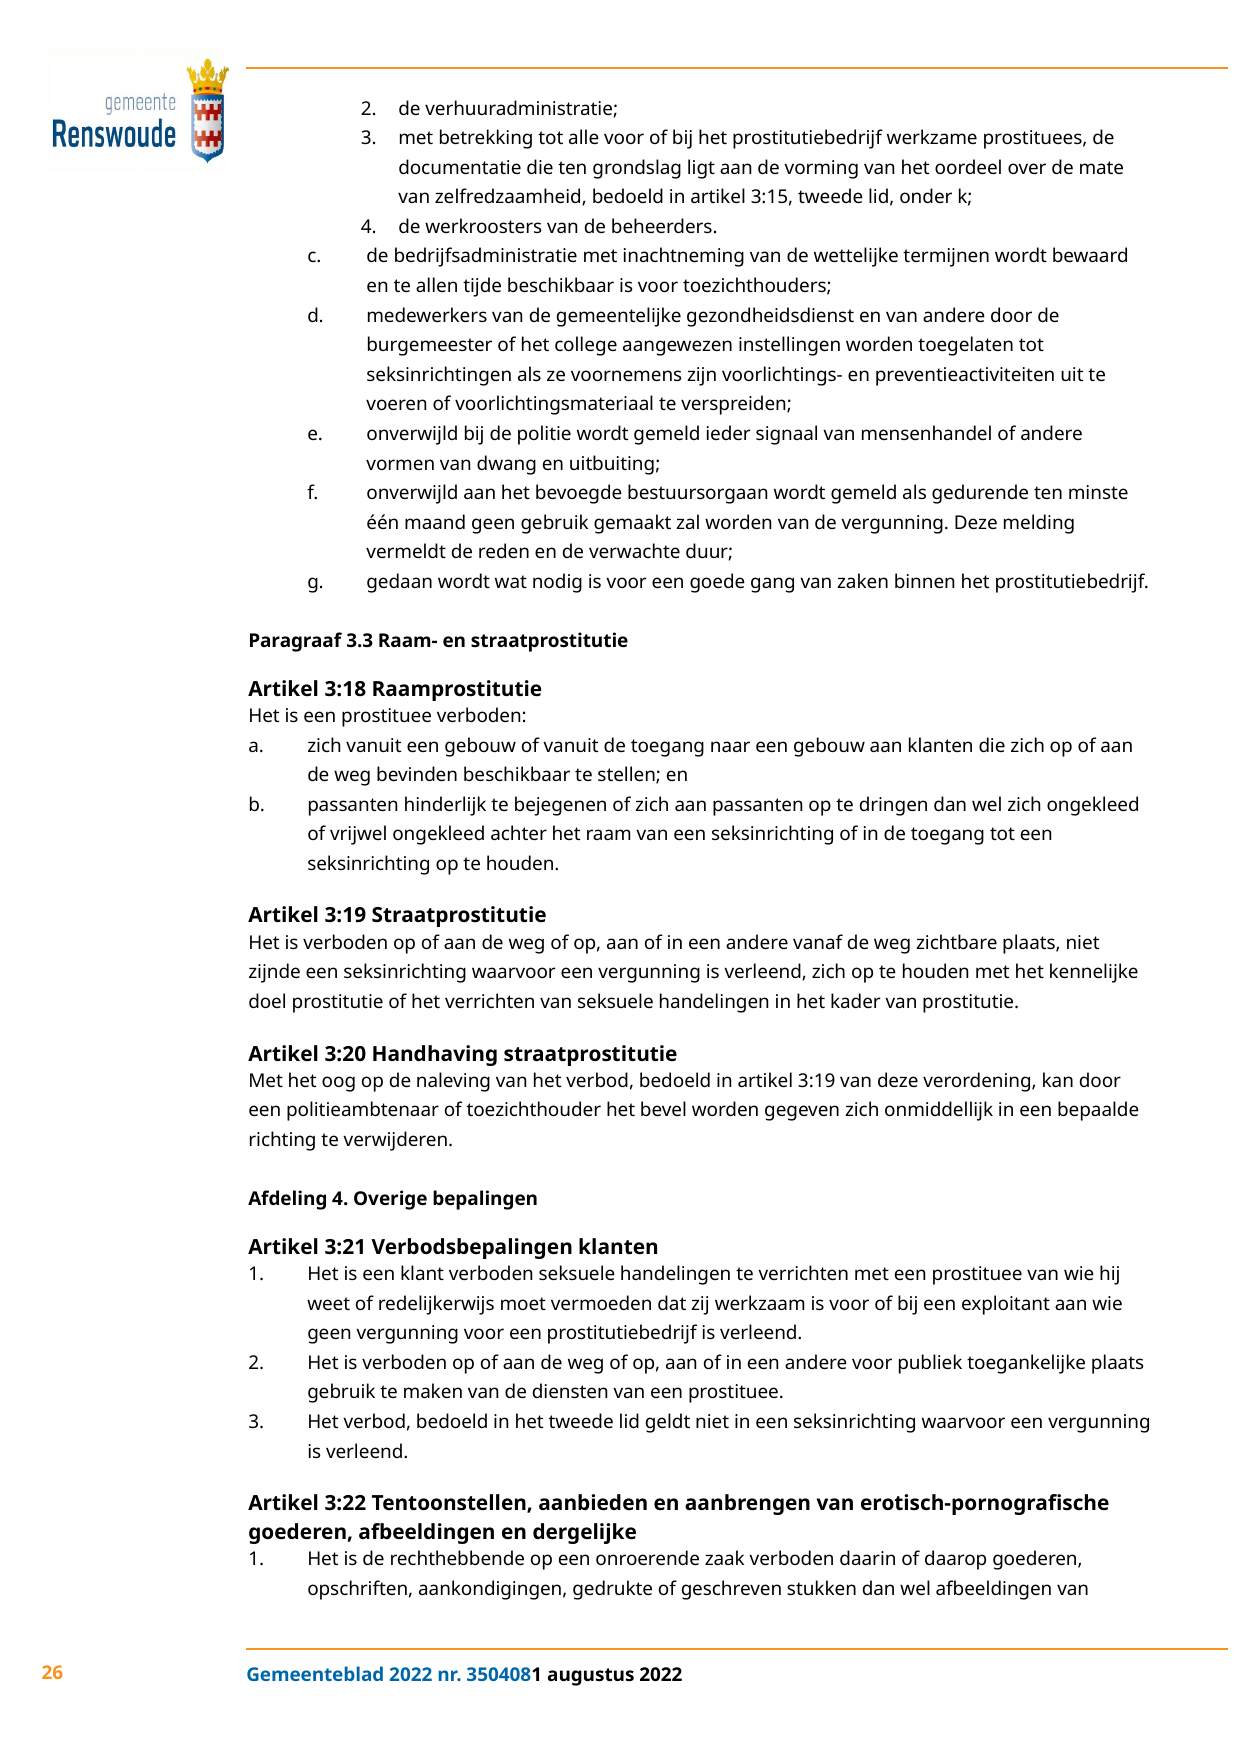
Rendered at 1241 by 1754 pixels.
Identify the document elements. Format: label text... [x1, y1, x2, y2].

list met betrekking tot alle voor of bij het prostitutiebedrijf werkzame prostituees, de documentatie die ten grondslag ligt aan de vorming van het oordeel over de mate van zelfredzaamheid, bedoeld in artikel 3:15, tweede lid, onder k; [361, 124, 1152, 209]
list Het is de rechthebbende op een onroerende zaak verboden daarin of daarop goederen, opschriften, aankondigingen, gedrukte of geschreven stukken dan wel afbeeldingen van [248, 1545, 1152, 1601]
text Het is een prostituee verboden: [248, 702, 1152, 728]
list onverwijld bij de politie wordt gemeld ieder signaal van mensenhandel of andere vormen van dwang en uitbuiting; [307, 420, 1152, 476]
picture [41, 47, 231, 172]
list Het verbod, bedoeld in het tweede lid geldt niet in een seksinrichting waarvoor een vergunning is verleend. [248, 1408, 1152, 1464]
text Artikel 3:22 Tentoonstellen, aanbieden en aanbrengen van erotisch-pornografische goederen, afbeeldingen en dergelijke [248, 1488, 1152, 1545]
text Afdeling 4. Overige bepalingen [248, 1185, 1152, 1211]
list gedaan wordt wat nodig is voor een goede gang van zaken binnen het prostitutiebedrijf. [307, 568, 1152, 594]
text Artikel 3:19 Straatprostitutie [248, 901, 1152, 929]
list onverwijld aan het bevoegde bestuursorgaan wordt gemeld als gedurende ten minste één maand geen gebruik gemaakt zal worden van de vergunning. Deze melding vermeldt de reden en de verwachte duur; [307, 479, 1152, 564]
text Paragraaf 3.3 Raam- en straatprostitutie [248, 627, 1152, 653]
list medewerkers van de gemeentelijke gezondheidsdienst en van andere door de burgemeester of het college aangewezen instellingen worden toegelaten tot seksinrichtingen als ze voornemens zijn voorlichtings- en preventieactiviteiten uit te voeren of voorlichtingsmateriaal te verspreiden; [307, 302, 1152, 416]
text Artikel 3:21 Verbodsbepalingen klanten [248, 1232, 1152, 1260]
text Artikel 3:18 Raamprostitutie [248, 674, 1152, 702]
list zich vanuit een gebouw of vanuit de toegang naar een gebouw aan klanten die zich op of aan de weg bevinden beschikbaar te stellen; en [248, 732, 1152, 787]
list de werkroosters van de beheerders. [361, 213, 1152, 239]
list de bedrijfsadministratie met inachtneming van de wettelijke termijnen wordt bewaard en te allen tijde beschikbaar is voor toezichthouders; [307, 243, 1152, 298]
list Het is verboden op of aan de weg of op, aan of in een andere voor publiek toegankelijke plaats gebruik te maken van de diensten van een prostituee. [248, 1349, 1152, 1404]
text Artikel 3:20 Handhaving straatprostitutie [248, 1039, 1152, 1067]
list passanten hinderlijk te bejegenen of zich aan passanten op te dringen dan wel zich ongekleed of vrijwel ongekleed achter het raam van een seksinrichting of in de toegang tot een seksinrichting op te houden. [248, 791, 1152, 876]
list de verhuuradministratie; [361, 95, 1152, 121]
list Het is een klant verboden seksuele handelingen te verrichten met een prostituee van wie hij weet of redelijkerwijs moet vermoeden dat zij werkzaam is voor of bij een exploitant aan wie geen vergunning voor een prostitutiebedrijf is verleend. [248, 1260, 1152, 1345]
text Met het oog op de naleving van het verbod, bedoeld in artikel 3:19 van deze verordening, kan door een politieambtenaar of toezichthouder het bevel worden gegeven zich onmiddellijk in een bepaalde richting te verwijderen. [248, 1067, 1152, 1152]
text Het is verboden op of aan de weg of op, aan of in een andere vanaf de weg zichtbare plaats, niet zijnde een seksinrichting waarvoor een vergunning is verleend, zich op te houden met het kennelijke doel prostitutie of het verrichten van seksuele handelingen in het kader van prostitutie. [248, 929, 1152, 1014]
